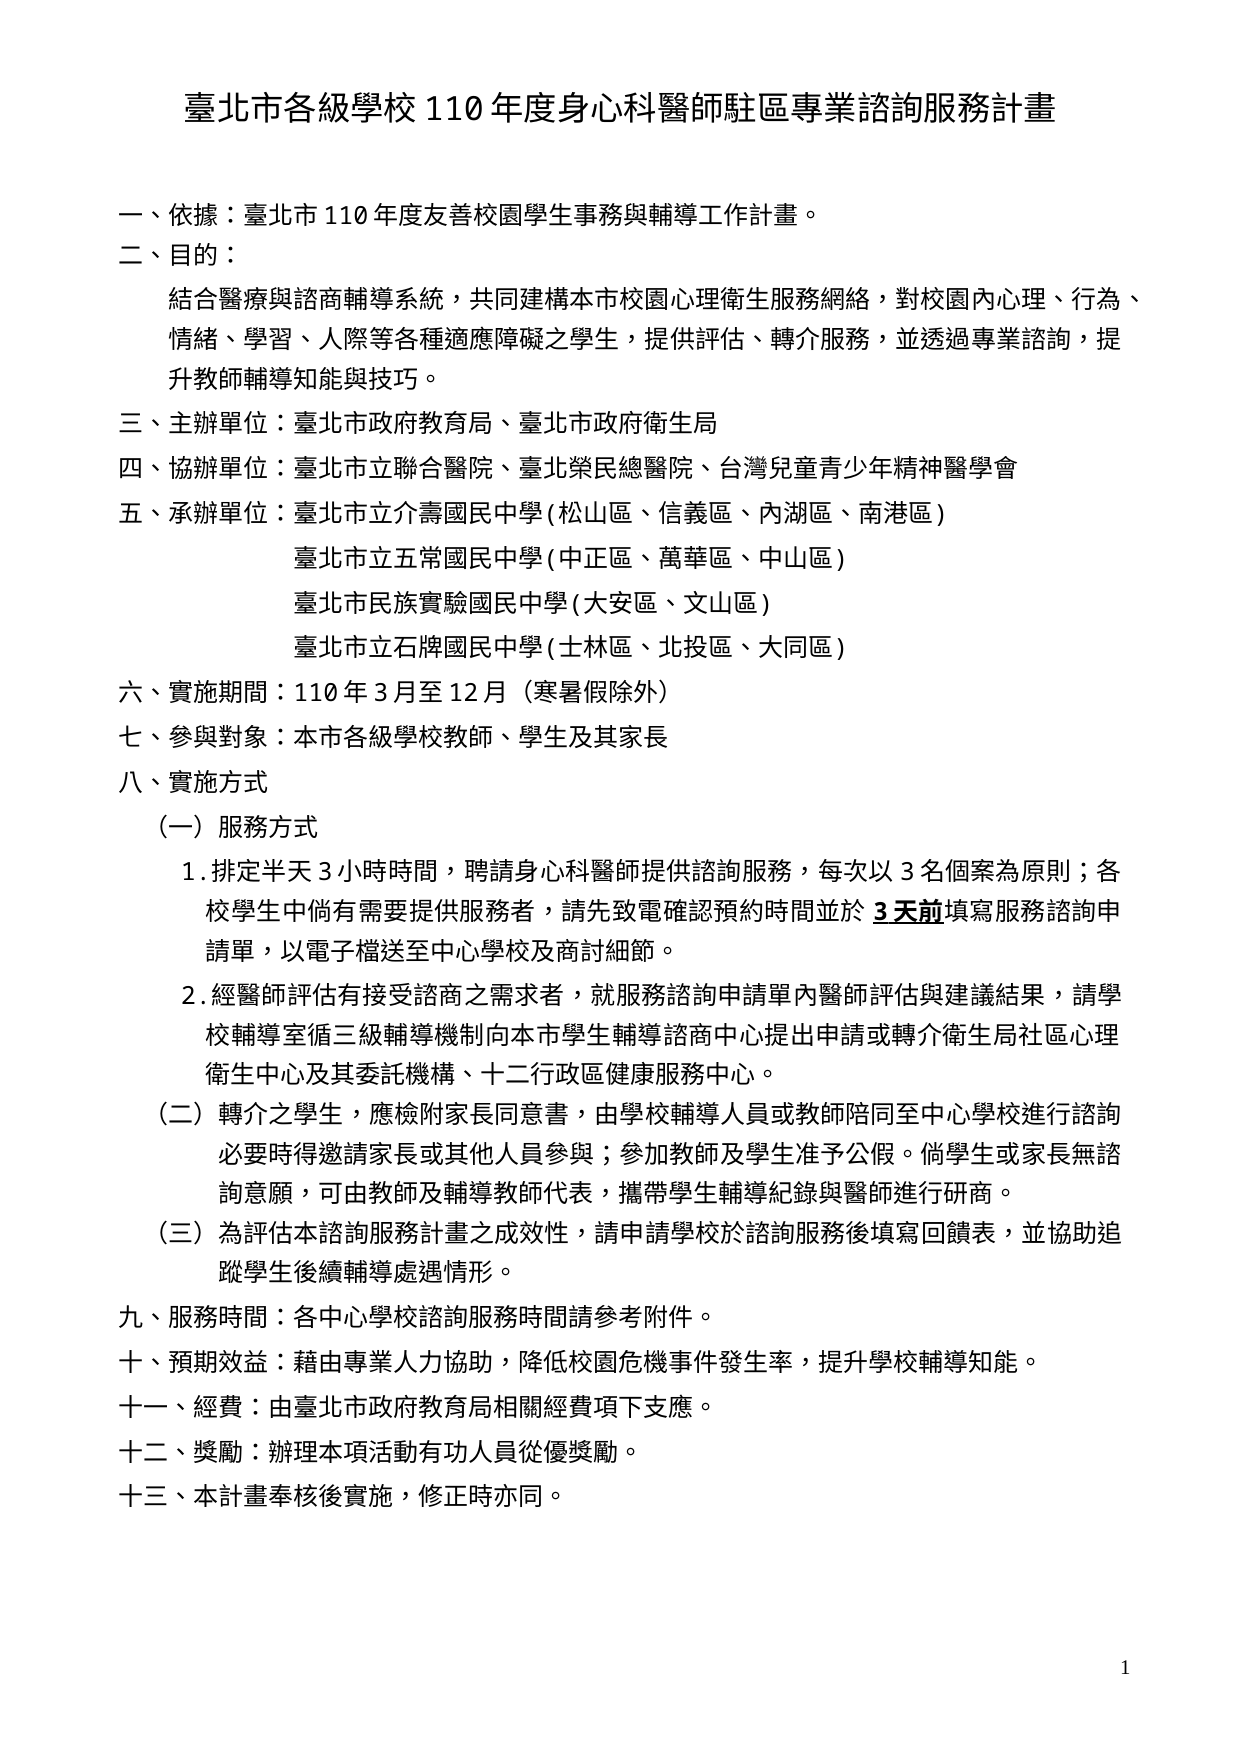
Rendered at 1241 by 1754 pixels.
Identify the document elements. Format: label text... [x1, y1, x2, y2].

text 臺北市立五常國民中學(中正區、萬華區、中山區) [293, 536, 1122, 575]
text 十一、經費：由臺北市政府教育局相關經費項下支應。 [118, 1384, 1122, 1424]
text 六、實施期間：110年3月至12月（寒暑假除外） [118, 670, 1122, 709]
text 十三、本計畫奉核後實施，修正時亦同。 [118, 1474, 1122, 1514]
text 二、目的： [118, 232, 1122, 272]
text （二）轉介之學生，應檢附家長同意書，由學校輔導人員或教師陪同至中心學校進行諮詢，必要時得邀請家長或其他人員參與；參加教師及學生准予公假。倘學生或家長無諮詢意願，可由教師及輔導教師代表，攜帶學生輔導紀錄與醫師進行研商。 [143, 1092, 1122, 1211]
text 九、服務時間：各中心學校諮詢服務時間請參考附件。 [118, 1295, 1122, 1334]
text （三）為評估本諮詢服務計畫之成效性，請申請學校於諮詢服務後填寫回饋表，並協助追蹤學生後續輔導處遇情形。 [143, 1211, 1122, 1290]
text 十二、獎勵：辦理本項活動有功人員從優獎勵。 [118, 1429, 1122, 1469]
text 結合醫療與諮商輔導系統，共同建構本市校園心理衛生服務網絡，對校園內心理、行為、情緒、學習、人際等各種適應障礙之學生，提供評估、轉介服務，並透過專業諮詢，提升教師輔導知能與技巧。 [168, 277, 1122, 396]
text 五、承辦單位：臺北市立介壽國民中學(松山區、信義區、內湖區、南港區) [118, 491, 1122, 530]
text （一）服務方式 [143, 804, 1122, 844]
text 1.排定半天3小時時間，聘請身心科醫師提供諮詢服務，每次以3名個案為原則；各校學生中倘有需要提供服務者，請先致電確認預約時間並於3天前填寫服務諮詢申請單，以電子檔送至中心學校及商討細節。 [181, 849, 1122, 968]
text 三、主辦單位：臺北市政府教育局、臺北市政府衛生局 [118, 401, 1122, 441]
text 十、預期效益：藉由專業人力協助，降低校園危機事件發生率，提升學校輔導知能。 [118, 1340, 1122, 1379]
text 七、參與對象：本市各級學校教師、學生及其家長 [118, 715, 1122, 754]
text 四、協辦單位：臺北市立聯合醫院、臺北榮民總醫院、台灣兒童青少年精神醫學會 [118, 446, 1122, 486]
text 八、實施方式 [118, 759, 1122, 799]
text 一、依據：臺北市110年度友善校園學生事務與輔導工作計畫。 [118, 193, 1122, 232]
text 臺北市各級學校110年度身心科醫師駐區專業諮詢服務計畫 [118, 89, 1122, 128]
text 臺北市民族實驗國民中學(大安區、文山區) [293, 580, 1122, 620]
text 臺北市立石牌國民中學(士林區、北投區、大同區) [293, 625, 1122, 665]
text 2.經醫師評估有接受諮商之需求者，就服務諮詢申請單內醫師評估與建議結果，請學校輔導室循三級輔導機制向本市學生輔導諮商中心提出申請或轉介衛生局社區心理衛生中心及其委託機構、十二行政區健康服務中心。 [181, 973, 1122, 1092]
